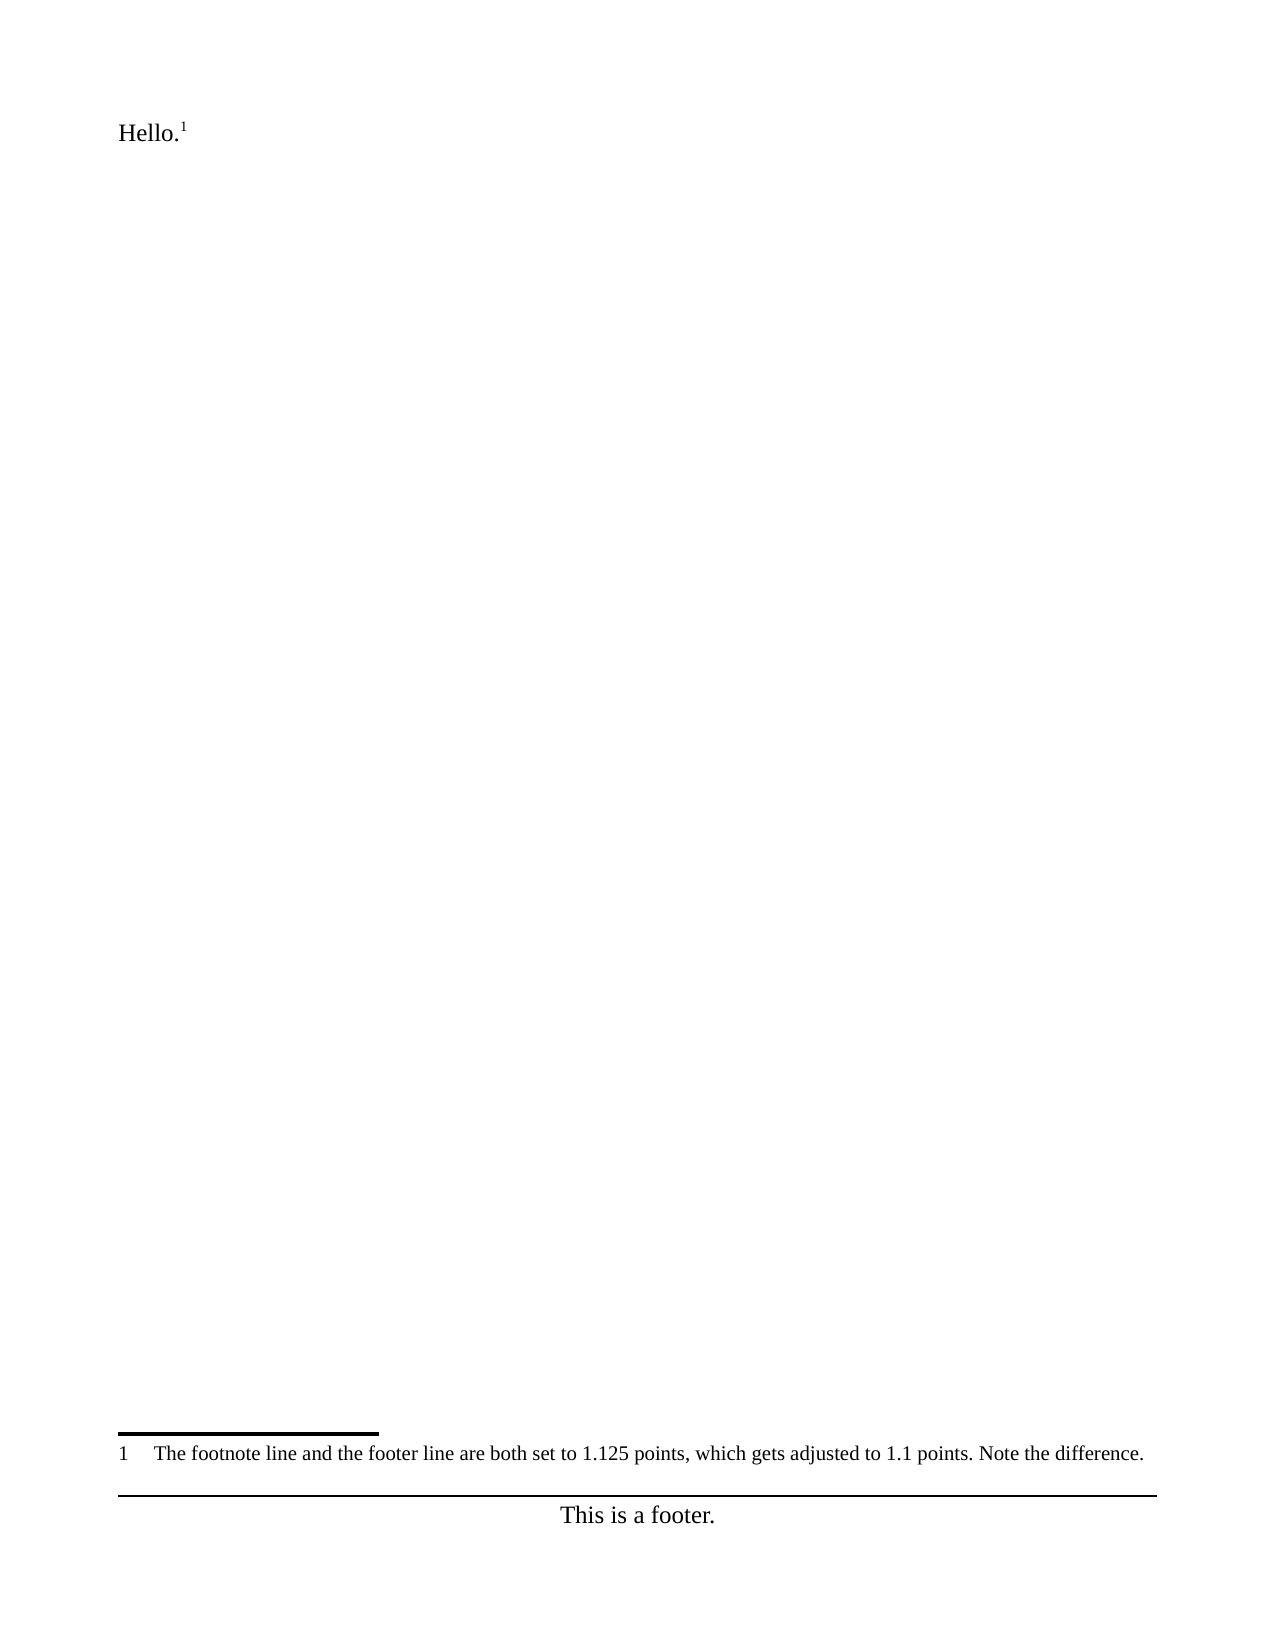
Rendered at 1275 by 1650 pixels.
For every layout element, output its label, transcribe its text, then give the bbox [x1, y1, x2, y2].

text The footnote line and the footer line are both set to 1.125 points, which gets adjusted to 1.1 points. Note the difference. [118, 1441, 1157, 1465]
text Hello. [118, 118, 1157, 147]
